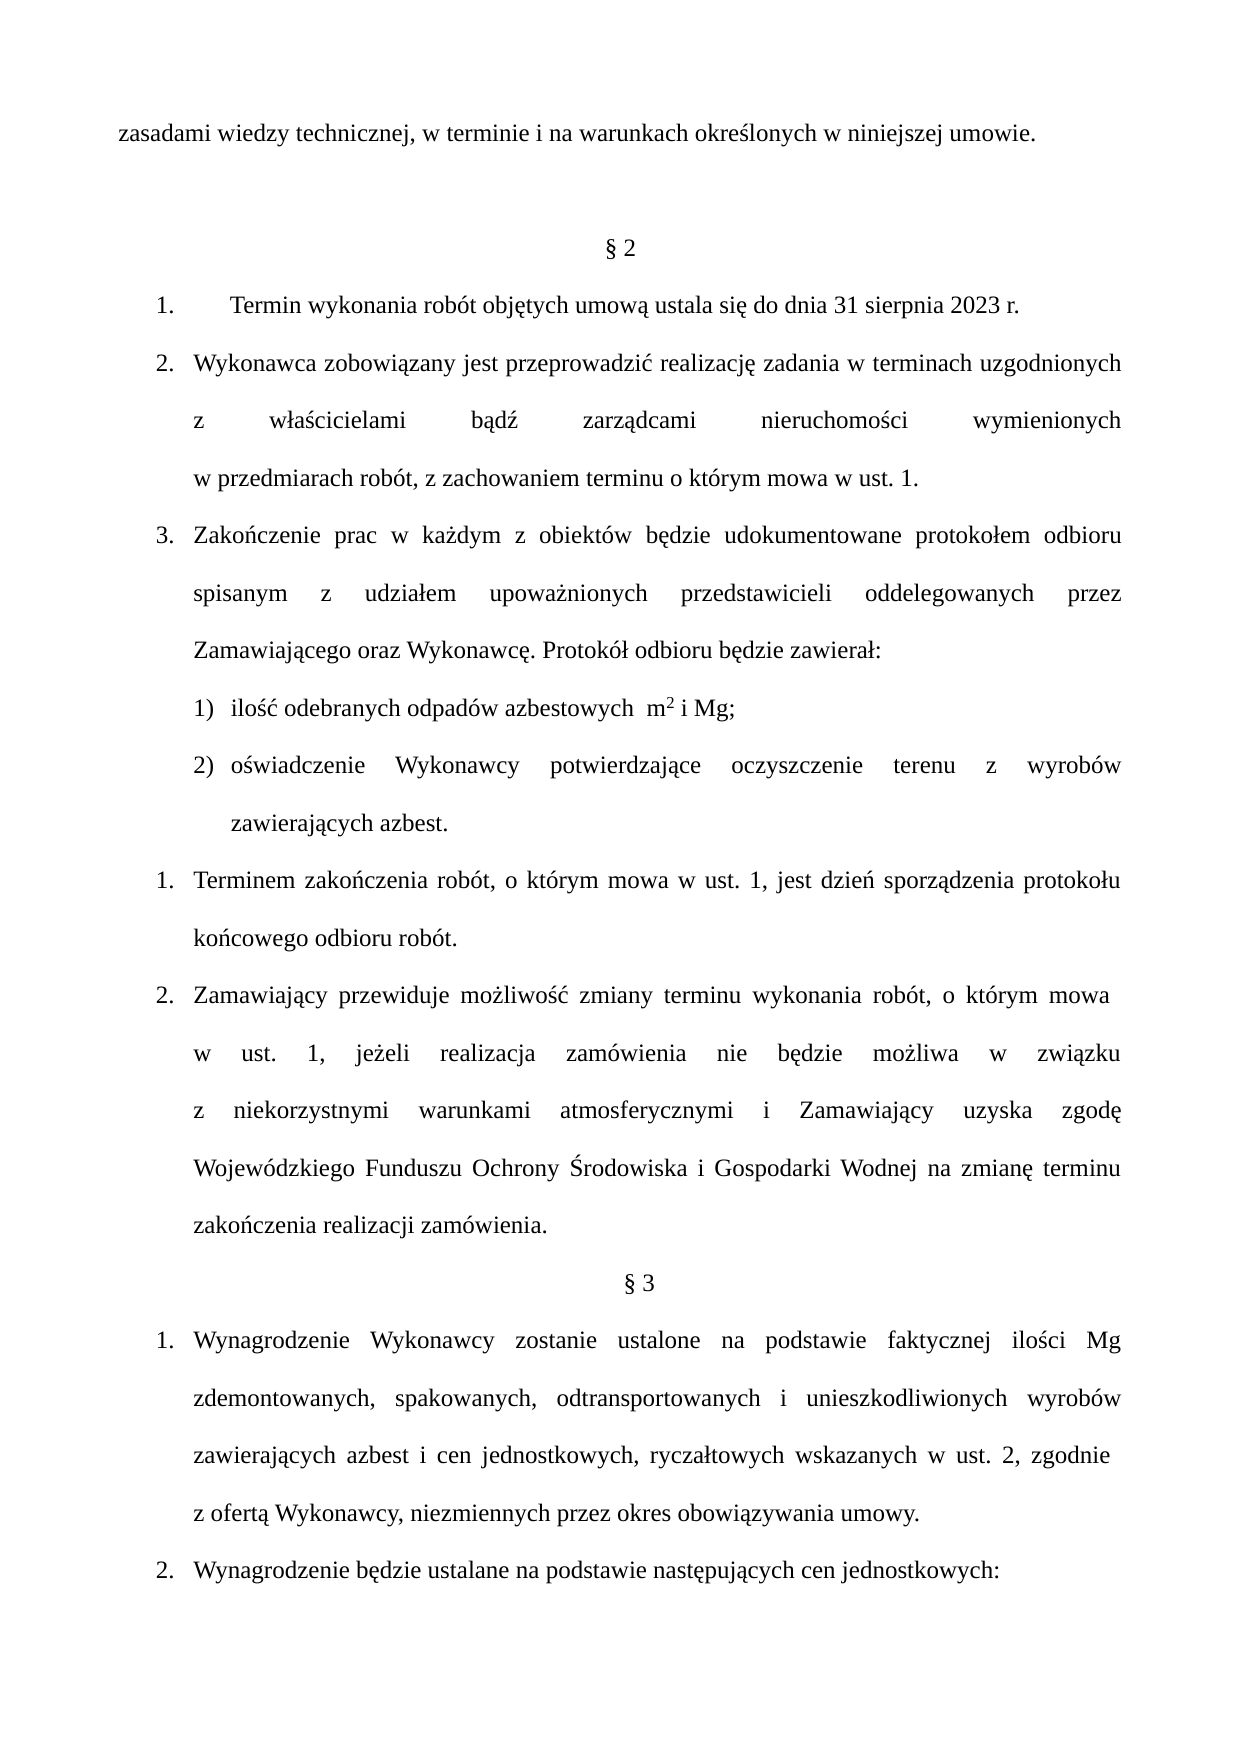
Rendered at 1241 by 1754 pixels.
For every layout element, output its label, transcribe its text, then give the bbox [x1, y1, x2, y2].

text § 3 [156, 1268, 1122, 1297]
list Termin wykonania robót objętych umową ustala się do dnia 31 sierpnia 2023 r. [156, 291, 1122, 319]
text § 2 [118, 233, 1122, 262]
text zasadami wiedzy technicznej, w terminie i na warunkach określonych w niniejszej umowie. [118, 118, 1122, 147]
list Wynagrodzenie będzie ustalane na podstawie następujących cen jednostkowych: [156, 1556, 1122, 1584]
list oświadczenie Wykonawcy potwierdzające oczyszczenie terenu z wyrobów zawierających azbest. [193, 751, 1122, 837]
list Terminem zakończenia robót, o którym mowa w ust. 1, jest dzień sporządzenia protokołu końcowego odbioru robót. [156, 866, 1122, 952]
list Zamawiający przewiduje możliwość zmiany terminu wykonania robót, o którym mowa w ust. 1, jeżeli realizacja zamówienia nie będzie możliwa w związku z niekorzystnymi warunkami atmosferycznymi i Zamawiający uzyska zgodę Wojewódzkiego Funduszu Ochrony Środowiska i Gospodarki Wodnej na zmianę terminu zakończenia realizacji zamówienia. [156, 981, 1122, 1239]
list Zakończenie prac w każdym z obiektów będzie udokumentowane protokołem odbioru spisanym z udziałem upoważnionych przedstawicieli oddelegowanych przez Zamawiającego oraz Wykonawcę. Protokół odbioru będzie zawierał: [156, 521, 1122, 664]
list Wykonawca zobowiązany jest przeprowadzić realizację zadania w terminach uzgodnionych z właścicielami bądź zarządcami nieruchomości wymienionych w przedmiarach robót, z zachowaniem terminu o którym mowa w ust. 1. [156, 348, 1122, 492]
list ilość odebranych odpadów azbestowych m2 i Mg; [193, 693, 1122, 722]
list Wynagrodzenie Wykonawcy zostanie ustalone na podstawie faktycznej ilości Mg zdemontowanych, spakowanych, odtransportowanych i unieszkodliwionych wyrobów zawierających azbest i cen jednostkowych, ryczałtowych wskazanych w ust. 2, zgodnie z ofertą Wykonawcy, niezmiennych przez okres obowiązywania umowy. [156, 1326, 1122, 1527]
